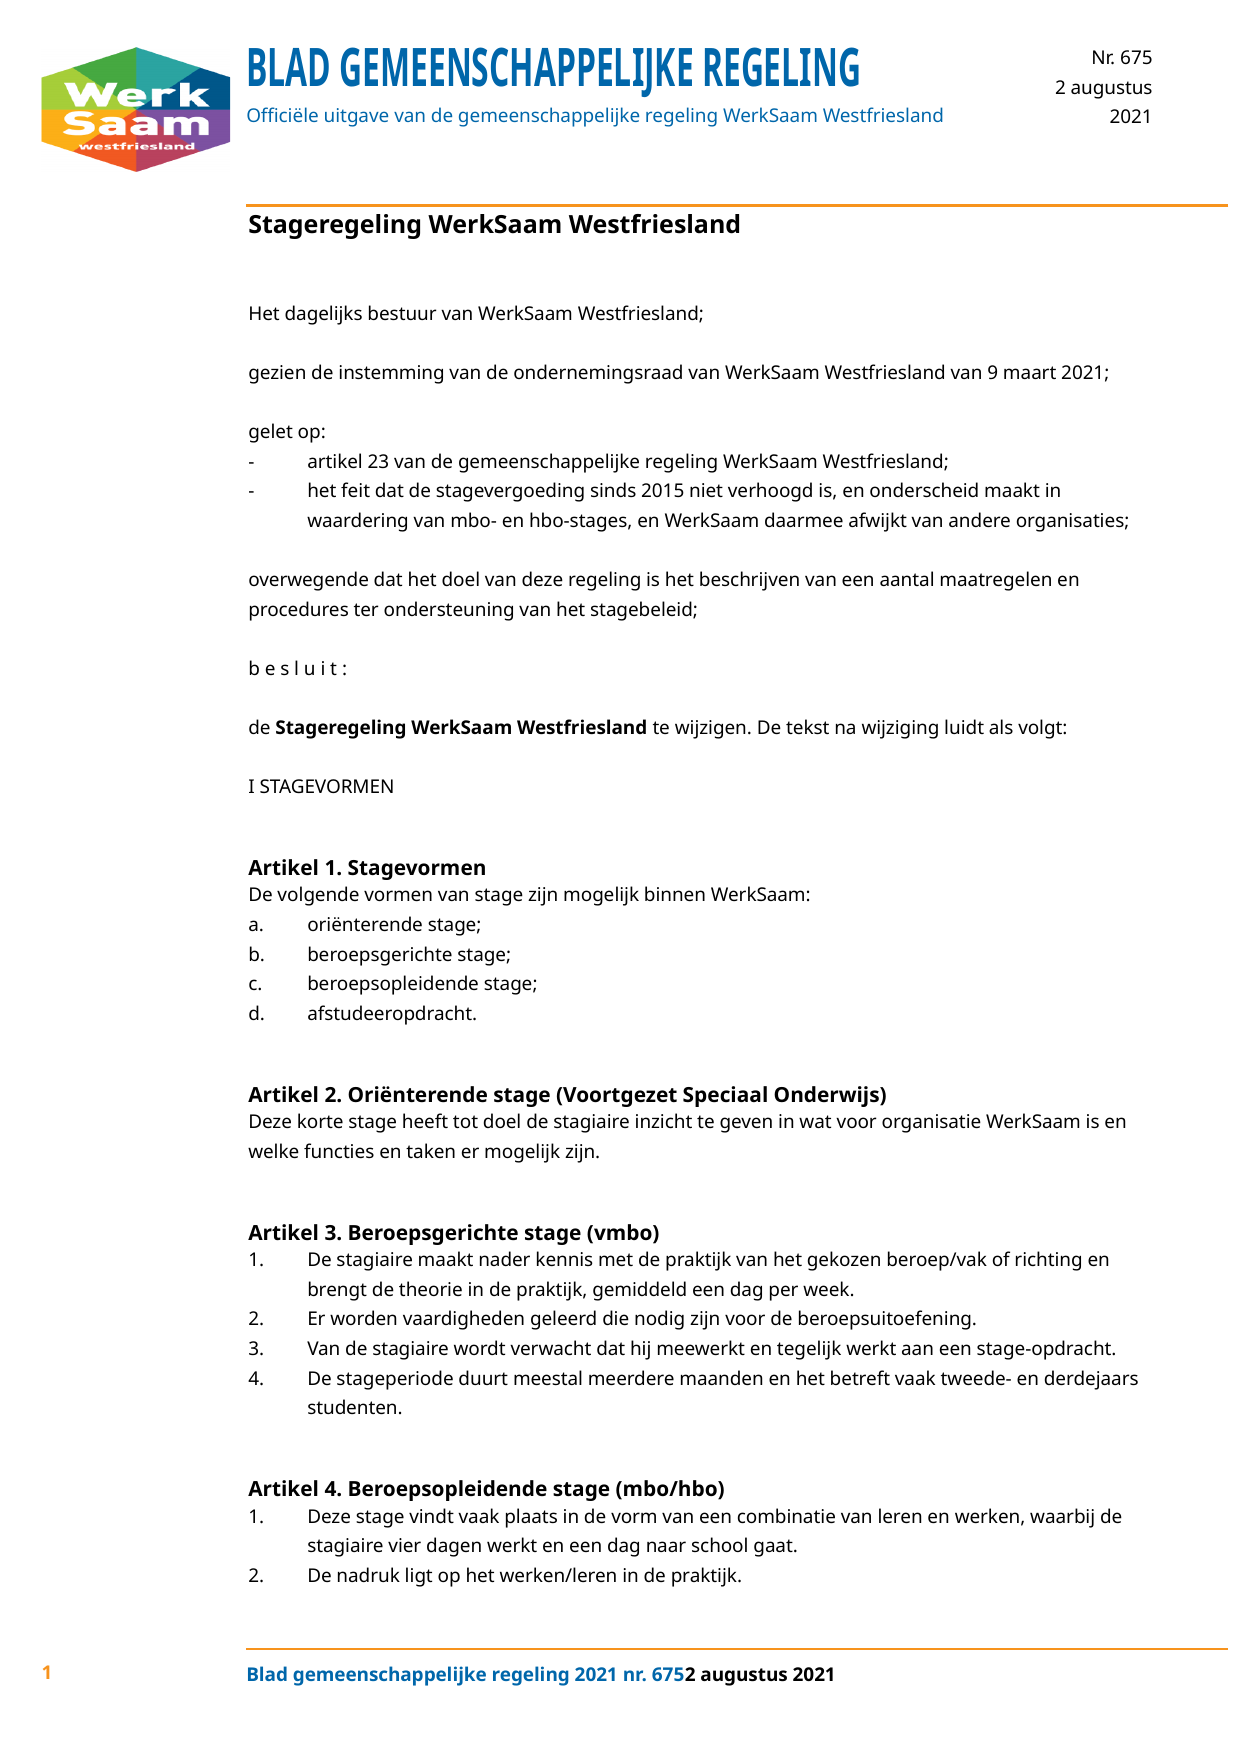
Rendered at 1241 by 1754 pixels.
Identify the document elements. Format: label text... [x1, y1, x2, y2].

list beroepsopleidende stage; [248, 970, 1152, 996]
text Het dagelijks bestuur van WerkSaam Westfriesland; [248, 300, 1152, 326]
list Er worden vaardigheden geleerd die nodig zijn voor de beroepsuitoefening. [248, 1306, 1152, 1331]
picture [41, 47, 231, 172]
list Van de stagiaire wordt verwacht dat hij meewerkt en tegelijk werkt aan een stage-opdracht. [248, 1335, 1152, 1361]
text Artikel 2. Oriënterende stage (Voortgezet Speciaal Onderwijs) [248, 1080, 1152, 1108]
text Stageregeling WerkSaam Westfriesland [248, 207, 1152, 241]
list De stagiaire maakt nader kennis met de praktijk van het gekozen beroep/vak of richting en brengt de theorie in de praktijk, gemiddeld een dag per week. [248, 1246, 1152, 1302]
text Deze korte stage heeft tot doel de stagiaire inzicht te geven in wat voor organisatie WerkSaam is en welke functies en taken er mogelijk zijn. [248, 1108, 1152, 1164]
text gelet op: [248, 418, 1152, 444]
text I STAGEVORMEN [248, 773, 1152, 799]
list het feit dat de stagevergoeding sinds 2015 niet verhoogd is, en onderscheid maakt in waardering van mbo- en hbo-stages, en WerkSaam daarmee afwijkt van andere organisaties; [248, 477, 1152, 533]
text De volgende vormen van stage zijn mogelijk binnen WerkSaam: [248, 882, 1152, 907]
text overwegende dat het doel van deze regeling is het beschrijven van een aantal maatregelen en procedures ter ondersteuning van het stagebeleid; [248, 566, 1152, 621]
list Deze stage vindt vaak plaats in de vorm van een combinatie van leren en werken, waarbij de stagiaire vier dagen werkt en een dag naar school gaat. [248, 1503, 1152, 1558]
list beroepsgerichte stage; [248, 941, 1152, 967]
list De nadruk ligt op het werken/leren in de praktijk. [248, 1562, 1152, 1588]
list artikel 23 van de gemeenschappelijke regeling WerkSaam Westfriesland; [248, 448, 1152, 473]
text gezien de instemming van de ondernemingsraad van WerkSaam Westfriesland van 9 maart 2021; [248, 359, 1152, 385]
text b e s l u i t : [248, 655, 1152, 681]
text de Stageregeling WerkSaam Westfriesland te wijzigen. De tekst na wijziging luidt als volgt: [248, 714, 1152, 740]
list oriënterende stage; [248, 911, 1152, 937]
text Artikel 4. Beroepsopleidende stage (mbo/hbo) [248, 1474, 1152, 1503]
text Artikel 1. Stagevormen [248, 853, 1152, 882]
text Artikel 3. Beroepsgerichte stage (vmbo) [248, 1218, 1152, 1246]
list afstudeeropdracht. [248, 1000, 1152, 1026]
list De stageperiode duurt meestal meerdere maanden en het betreft vaak tweede- en derdejaars studenten. [248, 1365, 1152, 1420]
